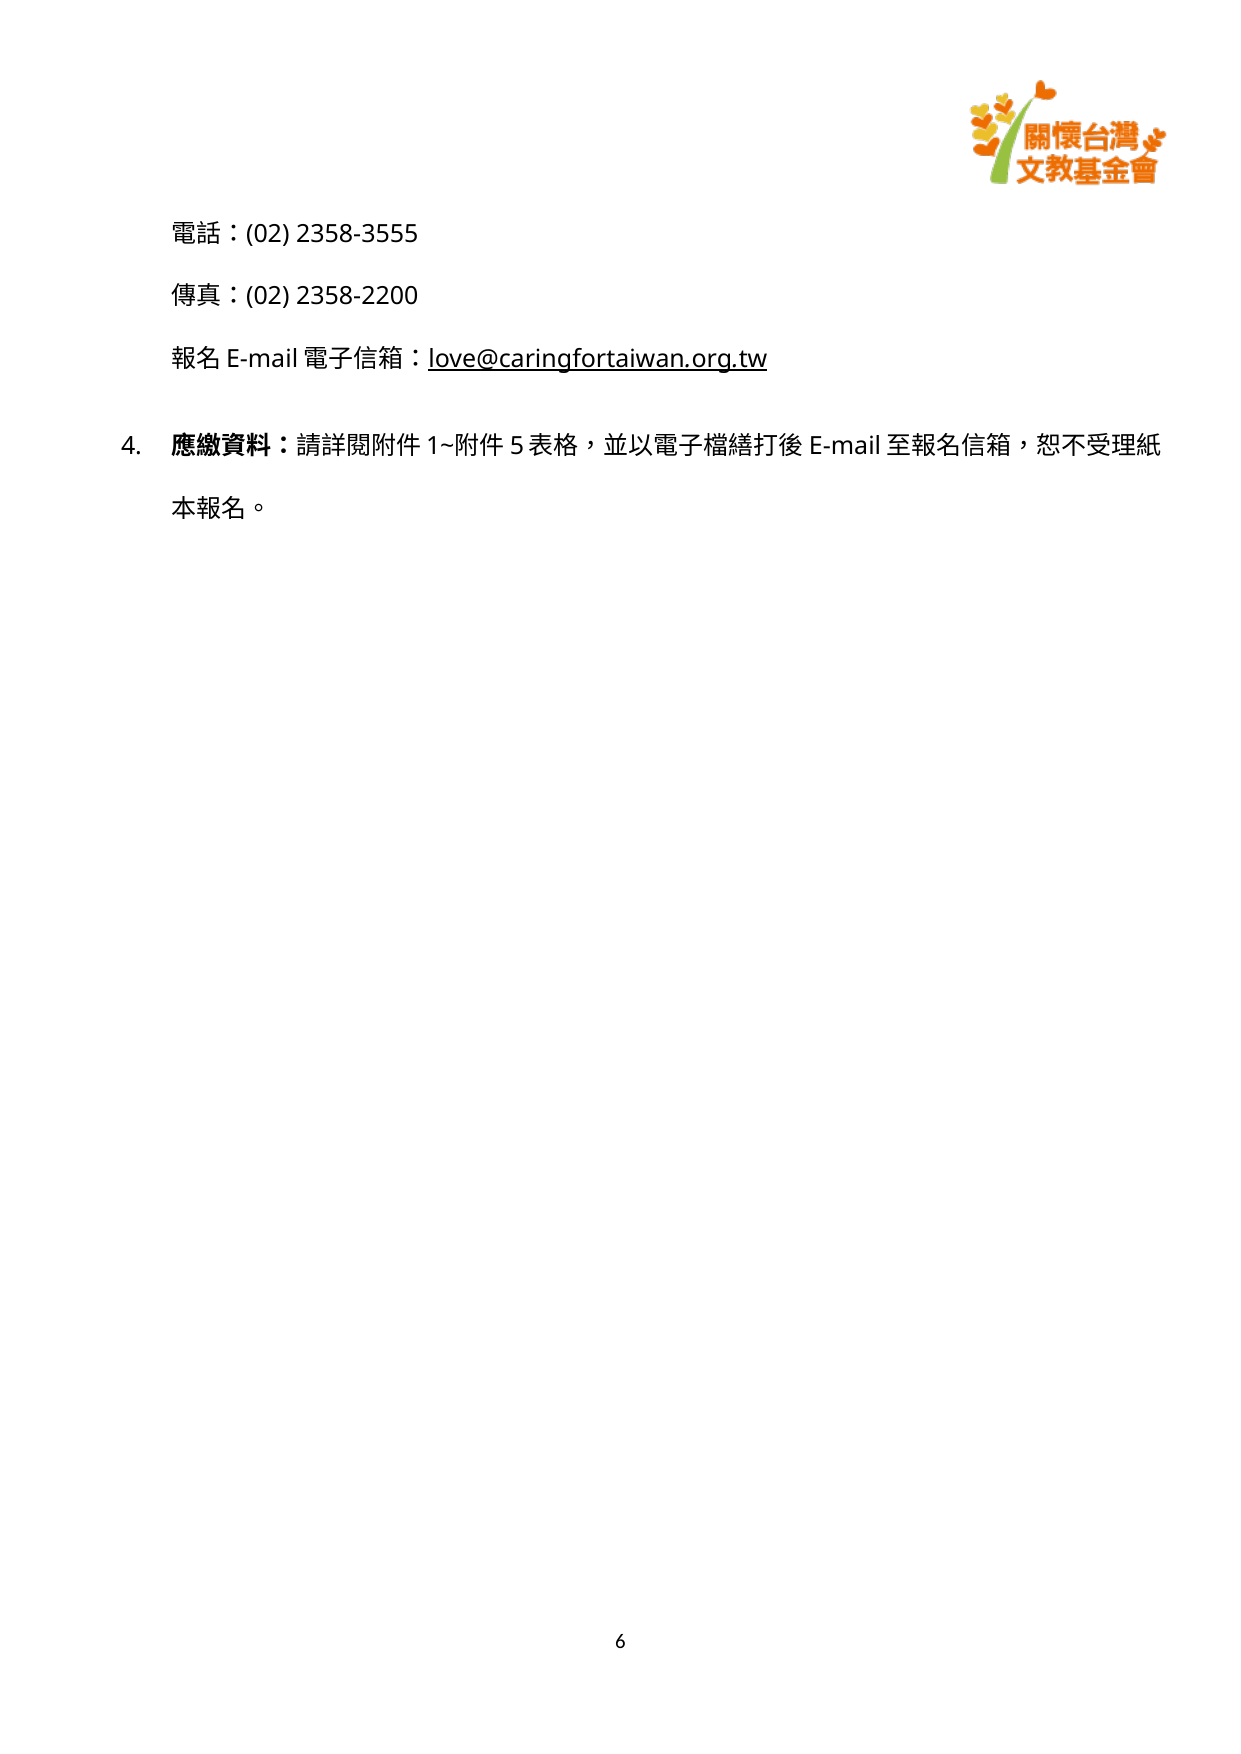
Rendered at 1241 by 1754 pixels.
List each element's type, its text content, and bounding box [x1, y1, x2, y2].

text 報名E-mail電子信箱：love@caringfortaiwan.org.tw [171, 315, 1169, 377]
text 電話：(02) 2358-3555 [171, 190, 1169, 252]
text 傳真：(02) 2358-2200 [171, 252, 1169, 315]
list 應繳資料：請詳閱附件1~附件5表格，並以電子檔繕打後E-mail至報名信箱，恕不受理紙本報名。 [121, 402, 1169, 527]
